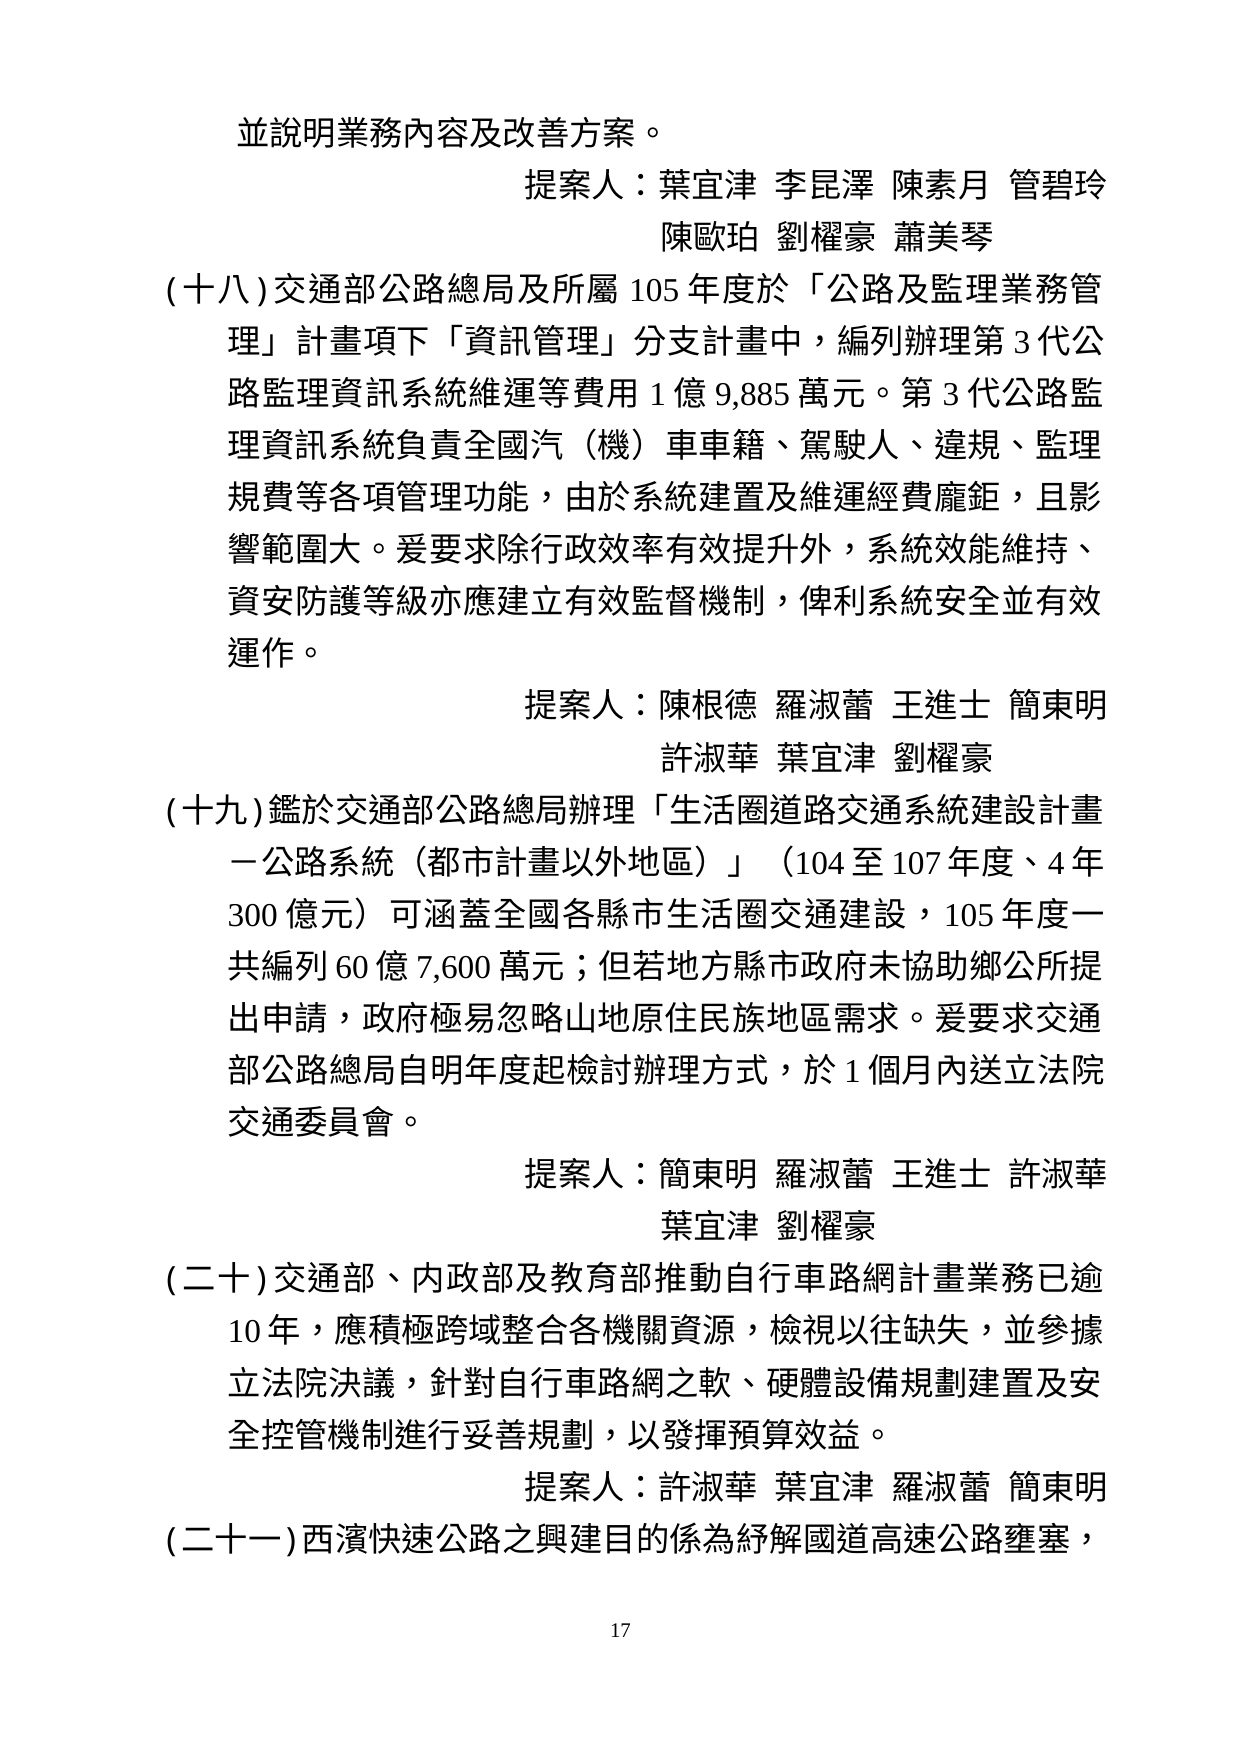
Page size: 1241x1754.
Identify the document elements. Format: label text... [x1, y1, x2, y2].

text 提案人：簡東明 羅淑蕾 王進士 許淑華葉宜津 劉櫂豪 [524, 1145, 1119, 1249]
text 提案人：葉宜津 李昆澤 陳素月 管碧玲陳歐珀 劉櫂豪 蕭美琴 [524, 155, 1119, 259]
text 提案人：許淑華 葉宜津 羅淑蕾 簡東明 [524, 1457, 1119, 1509]
text (二十)交通部、内政部及教育部推動自行車路網計畫業務已逾10年，應積極跨域整合各機關資源，檢視以往缺失，並參據立法院決議，針對自行車路網之軟、硬體設備規劃建置及安全控管機制進行妥善規劃，以發揮預算效益。 [161, 1249, 1104, 1457]
text (十九)鑑於交通部公路總局辦理「生活圈道路交通系統建設計畫－公路系統（都市計畫以外地區）」（104至107年度、4年300億元）可涵蓋全國各縣市生活圈交通建設，105年度一共編列60億7,600萬元；但若地方縣市政府未協助鄉公所提出申請，政府極易忽略山地原住民族地區需求。爰要求交通部公路總局自明年度起檢討辦理方式，於1個月內送立法院交通委員會。 [161, 780, 1104, 1145]
text 爰此，交通部公路總局針對公路監理及公路公共運輸提昇計畫，有關「公路流量智慧監測軟體」應與現行交通部「臺灣鐵路管理局列車動態查詢系統」、「公路總局客運e化暢行台灣系統」、「台灣好行」等常用運輸動態資訊網站之統一系統暨進程，儘速向立法院交通委員會提出書面報告，並說明業務內容及改善方案。 [236, 103, 1104, 155]
text (十八)交通部公路總局及所屬105年度於「公路及監理業務管理」計畫項下「資訊管理」分支計畫中，編列辦理第3代公路監理資訊系統維運等費用1億9,885萬元。第3代公路監理資訊系統負責全國汽（機）車車籍、駕駛人、違規、監理規費等各項管理功能，由於系統建置及維運經費龐鉅，且影響範圍大。爰要求除行政效率有效提升外，系統效能維持、資安防護等級亦應建立有效監督機制，俾利系統安全並有效運作。 [161, 259, 1104, 676]
text 提案人：陳根德 羅淑蕾 王進士 簡東明許淑華 葉宜津 劉櫂豪 [524, 676, 1119, 780]
text (二十一)西濱快速公路之興建目的係為紓解國道高速公路壅塞， [161, 1509, 1104, 1562]
